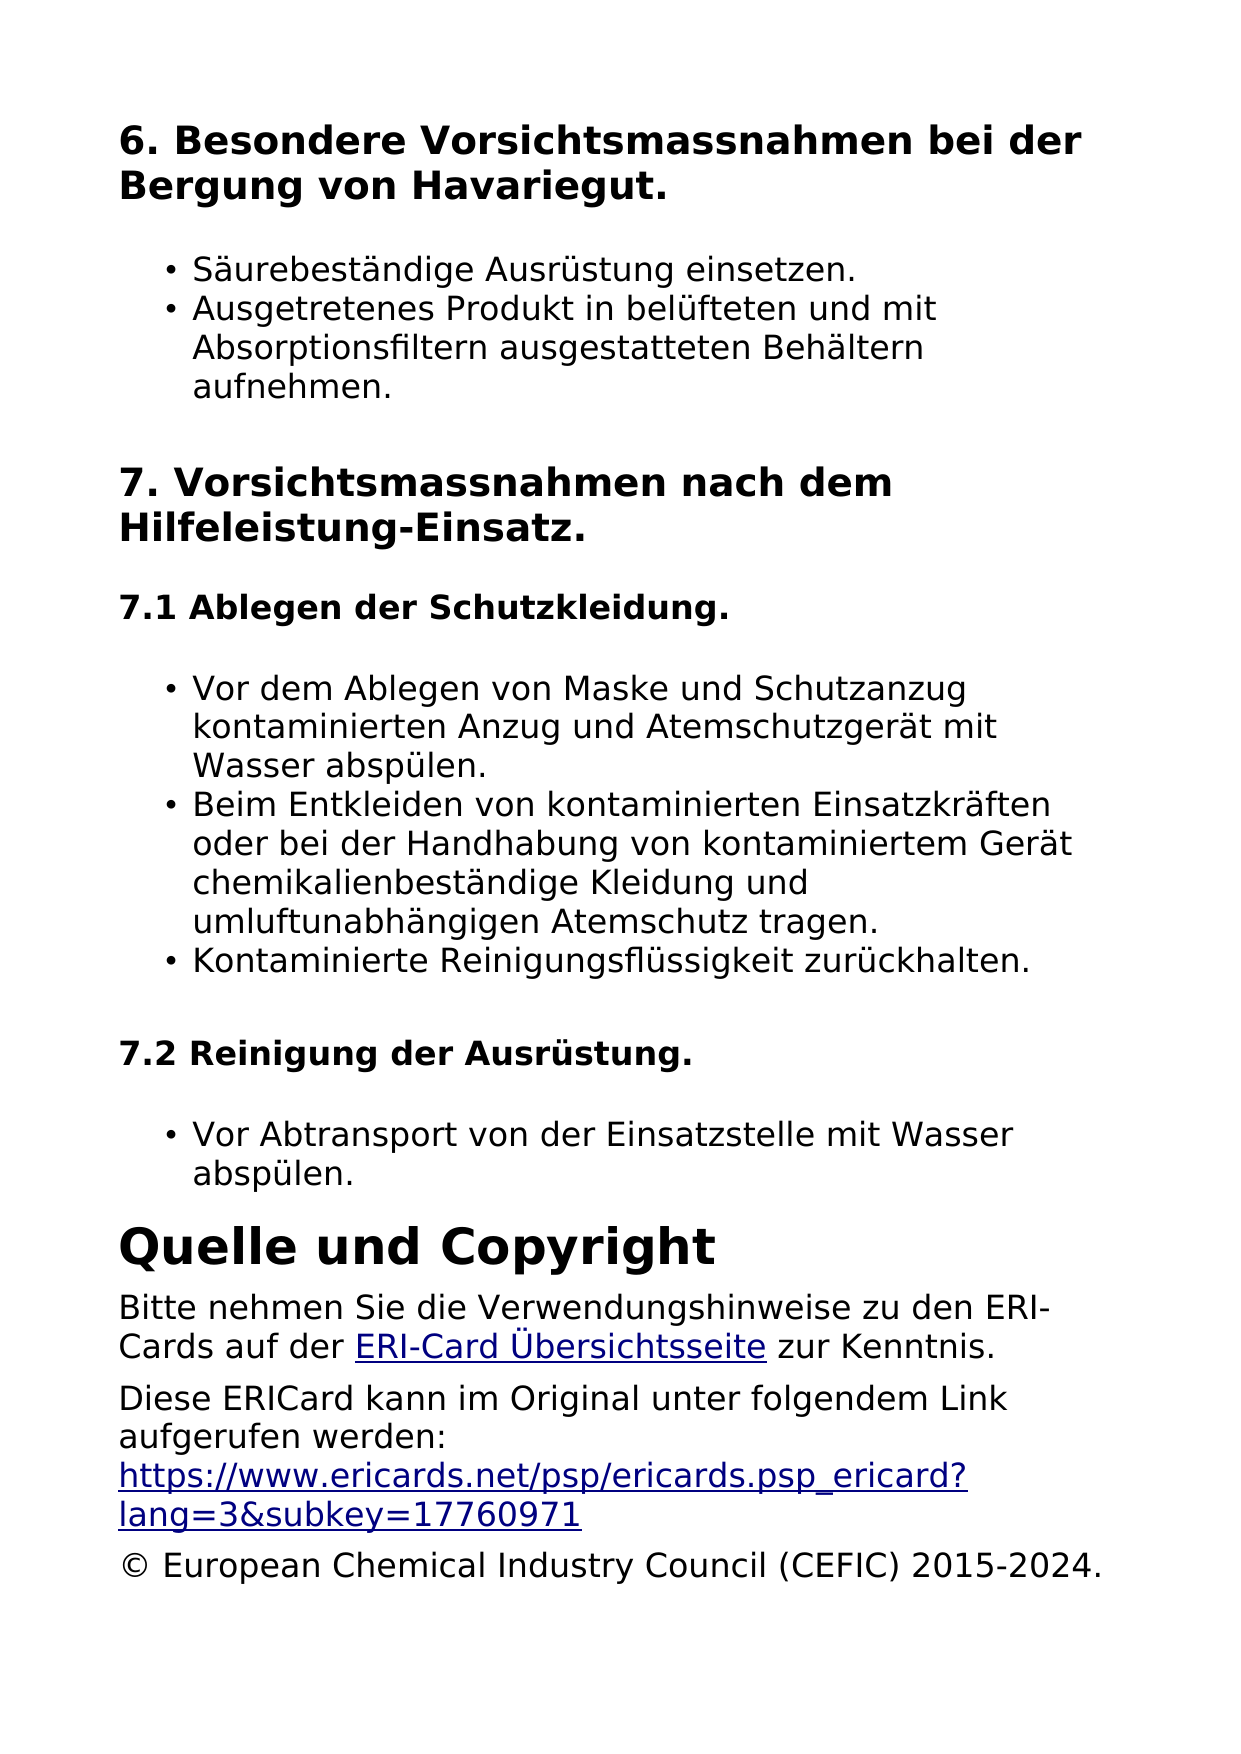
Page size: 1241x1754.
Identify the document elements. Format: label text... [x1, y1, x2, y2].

subtitle 7.2 Reinigung der Ausrüstung. [118, 1034, 1122, 1073]
subtitle 7.1 Ablegen der Schutzkleidung. [118, 588, 1122, 627]
list Säurebeständige Ausrüstung einsetzen. [177, 251, 1122, 289]
text Bitte nehmen Sie die Verwendungshinweise zu den ERI-Cards auf der ERI-Card Übersichtsseite zur Kenntnis. [118, 1289, 1122, 1366]
text © European Chemical Industry Council (CEFIC) 2015-2024. [118, 1547, 1122, 1586]
list Beim Entkleiden von kontaminierten Einsatzkräften oder bei der Handhabung von kontaminiertem Gerät chemikalienbeständige Kleidung und umluftunabhängigen Atemschutz tragen. [177, 786, 1122, 941]
subtitle 7. Vorsichtsmassnahmen nach dem Hilfeleistung-Einsatz. [118, 460, 1122, 551]
list Vor Abtransport von der Einsatzstelle mit Wasser abspülen. [177, 1115, 1122, 1193]
text Diese ERICard kann im Original unter folgendem Link aufgerufen werden: https://www.ericards.net/psp/ericards.psp_ericard?lang=3&subkey=17760971 [118, 1379, 1122, 1534]
list Ausgetretenes Produkt in belüfteten und mit Absorptionsfiltern ausgestatteten Behältern aufnehmen. [177, 289, 1122, 406]
subtitle 6. Besondere Vorsichtsmassnahmen bei der Bergung von Havariegut. [118, 118, 1122, 208]
list Vor dem Ablegen von Maske und Schutzanzug kontaminierten Anzug und Atemschutzgerät mit Wasser abspülen. [177, 669, 1122, 786]
list Kontaminierte Reinigungsflüssigkeit zurückhalten. [177, 941, 1122, 980]
subtitle Quelle und Copyright [118, 1218, 1122, 1276]
